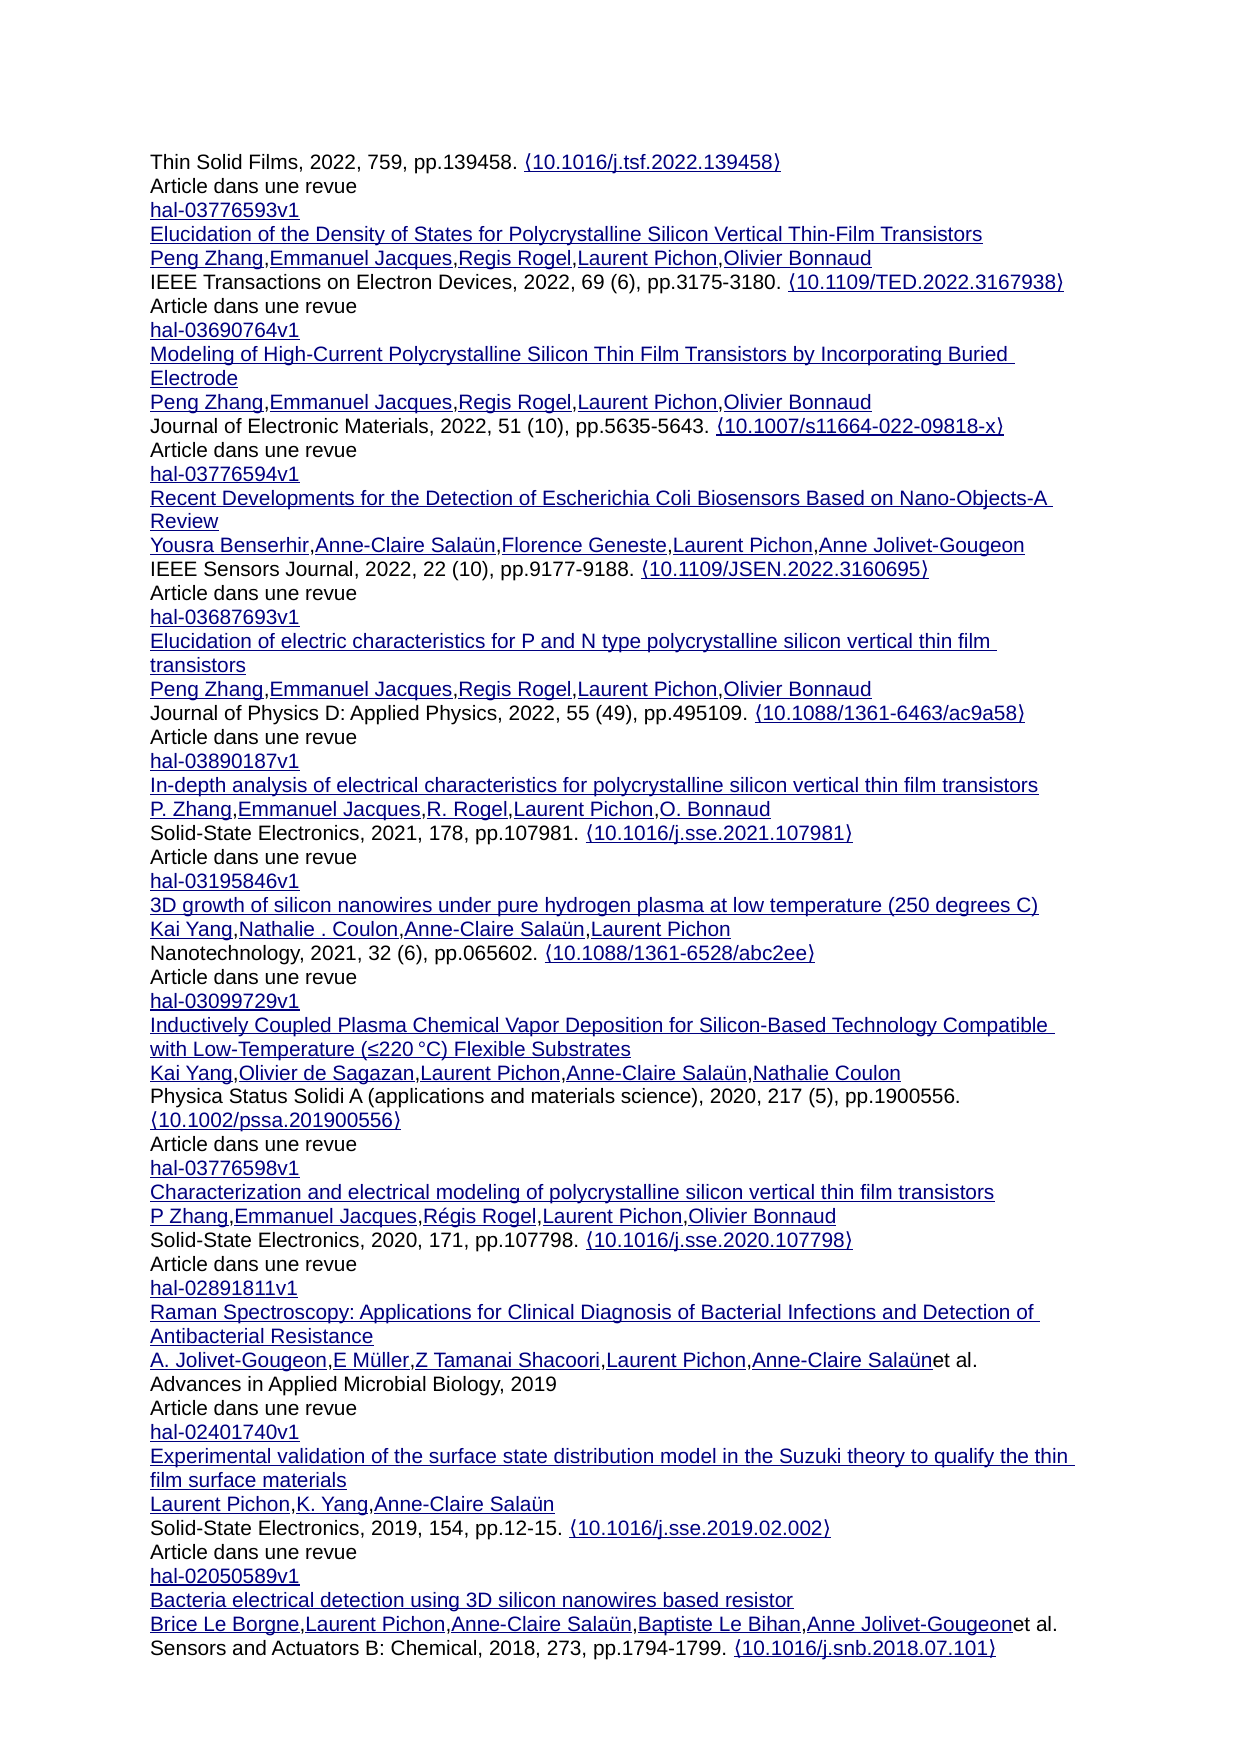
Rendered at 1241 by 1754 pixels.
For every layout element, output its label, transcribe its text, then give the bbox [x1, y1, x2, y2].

table_cell Modeling of High-Current Polycrystalline Silicon Thin Film Transistors by Incorporating Buried Electrode Peng Zhang,Emmanuel Jacques,Regis Rogel,Laurent Pichon,Olivier Bonnaud Journal of Electronic Materials, 2022, 51 (10), pp.5635-5643. ⟨10.1007/s11664-022-09818-x⟩ Article dans une revue hal-03776594v1 [150, 342, 1090, 485]
table_cell Thin Solid Films, 2022, 759, pp.139458. ⟨10.1016/j.tsf.2022.139458⟩ Article dans une revue hal-03776593v1 [150, 150, 1090, 222]
table_cell Elucidation of electric characteristics for P and N type polycrystalline silicon vertical thin film transistors Peng Zhang,Emmanuel Jacques,Regis Rogel,Laurent Pichon,Olivier Bonnaud Journal of Physics D: Applied Physics, 2022, 55 (49), pp.495109. ⟨10.1088/1361-6463/ac9a58⟩ Article dans une revue hal-03890187v1 [150, 629, 1090, 773]
table_cell In-depth analysis of electrical characteristics for polycrystalline silicon vertical thin film transistors P. Zhang,Emmanuel Jacques,R. Rogel,Laurent Pichon,O. Bonnaud Solid-State Electronics, 2021, 178, pp.107981. ⟨10.1016/j.sse.2021.107981⟩ Article dans une revue hal-03195846v1 [150, 773, 1090, 893]
table_cell Recent Developments for the Detection of Escherichia Coli Biosensors Based on Nano-Objects-A Review Yousra Benserhir,Anne-Claire Salaün,Florence Geneste,Laurent Pichon,Anne Jolivet-Gougeon IEEE Sensors Journal, 2022, 22 (10), pp.9177-9188. ⟨10.1109/JSEN.2022.3160695⟩ Article dans une revue hal-03687693v1 [150, 485, 1090, 629]
table_cell Raman Spectroscopy: Applications for Clinical Diagnosis of Bacterial Infections and Detection of Antibacterial Resistance A. Jolivet-Gougeon,E Müller,Z Tamanai Shacoori,Laurent Pichon,Anne-Claire Salaünet al. Advances in Applied Microbial Biology, 2019 Article dans une revue hal-02401740v1 [150, 1300, 1090, 1444]
table_cell Characterization and electrical modeling of polycrystalline silicon vertical thin film transistors P Zhang,Emmanuel Jacques,Régis Rogel,Laurent Pichon,Olivier Bonnaud Solid-State Electronics, 2020, 171, pp.107798. ⟨10.1016/j.sse.2020.107798⟩ Article dans une revue hal-02891811v1 [150, 1180, 1090, 1300]
table_cell 3D growth of silicon nanowires under pure hydrogen plasma at low temperature (250 degrees C) Kai Yang,Nathalie . Coulon,Anne-Claire Salaün,Laurent Pichon Nanotechnology, 2021, 32 (6), pp.065602. ⟨10.1088/1361-6528/abc2ee⟩ Article dans une revue hal-03099729v1 [150, 893, 1090, 1012]
table_cell Inductively Coupled Plasma Chemical Vapor Deposition for Silicon‐Based Technology Compatible with Low‐Temperature (≤220 °C) Flexible Substrates Kai Yang,Olivier de Sagazan,Laurent Pichon,Anne-Claire Salaün,Nathalie Coulon Physica Status Solidi A (applications and materials science), 2020, 217 (5), pp.1900556. ⟨10.1002/pssa.201900556⟩ Article dans une revue hal-03776598v1 [150, 1013, 1090, 1180]
table_cell Experimental validation of the surface state distribution model in the Suzuki theory to qualify the thin film surface materials Laurent Pichon,K. Yang,Anne-Claire Salaün Solid-State Electronics, 2019, 154, pp.12-15. ⟨10.1016/j.sse.2019.02.002⟩ Article dans une revue hal-02050589v1 [150, 1444, 1090, 1587]
table_cell Bacteria electrical detection using 3D silicon nanowires based resistor Brice Le Borgne,Laurent Pichon,Anne-Claire Salaün,Baptiste Le Bihan,Anne Jolivet-Gougeonet al. Sensors and Actuators B: Chemical, 2018, 273, pp.1794-1799. ⟨10.1016/j.snb.2018.07.101⟩ [150, 1588, 1090, 1659]
table_cell Elucidation of the Density of States for Polycrystalline Silicon Vertical Thin-Film Transistors Peng Zhang,Emmanuel Jacques,Regis Rogel,Laurent Pichon,Olivier Bonnaud IEEE Transactions on Electron Devices, 2022, 69 (6), pp.3175-3180. ⟨10.1109/TED.2022.3167938⟩ Article dans une revue hal-03690764v1 [150, 222, 1090, 342]
